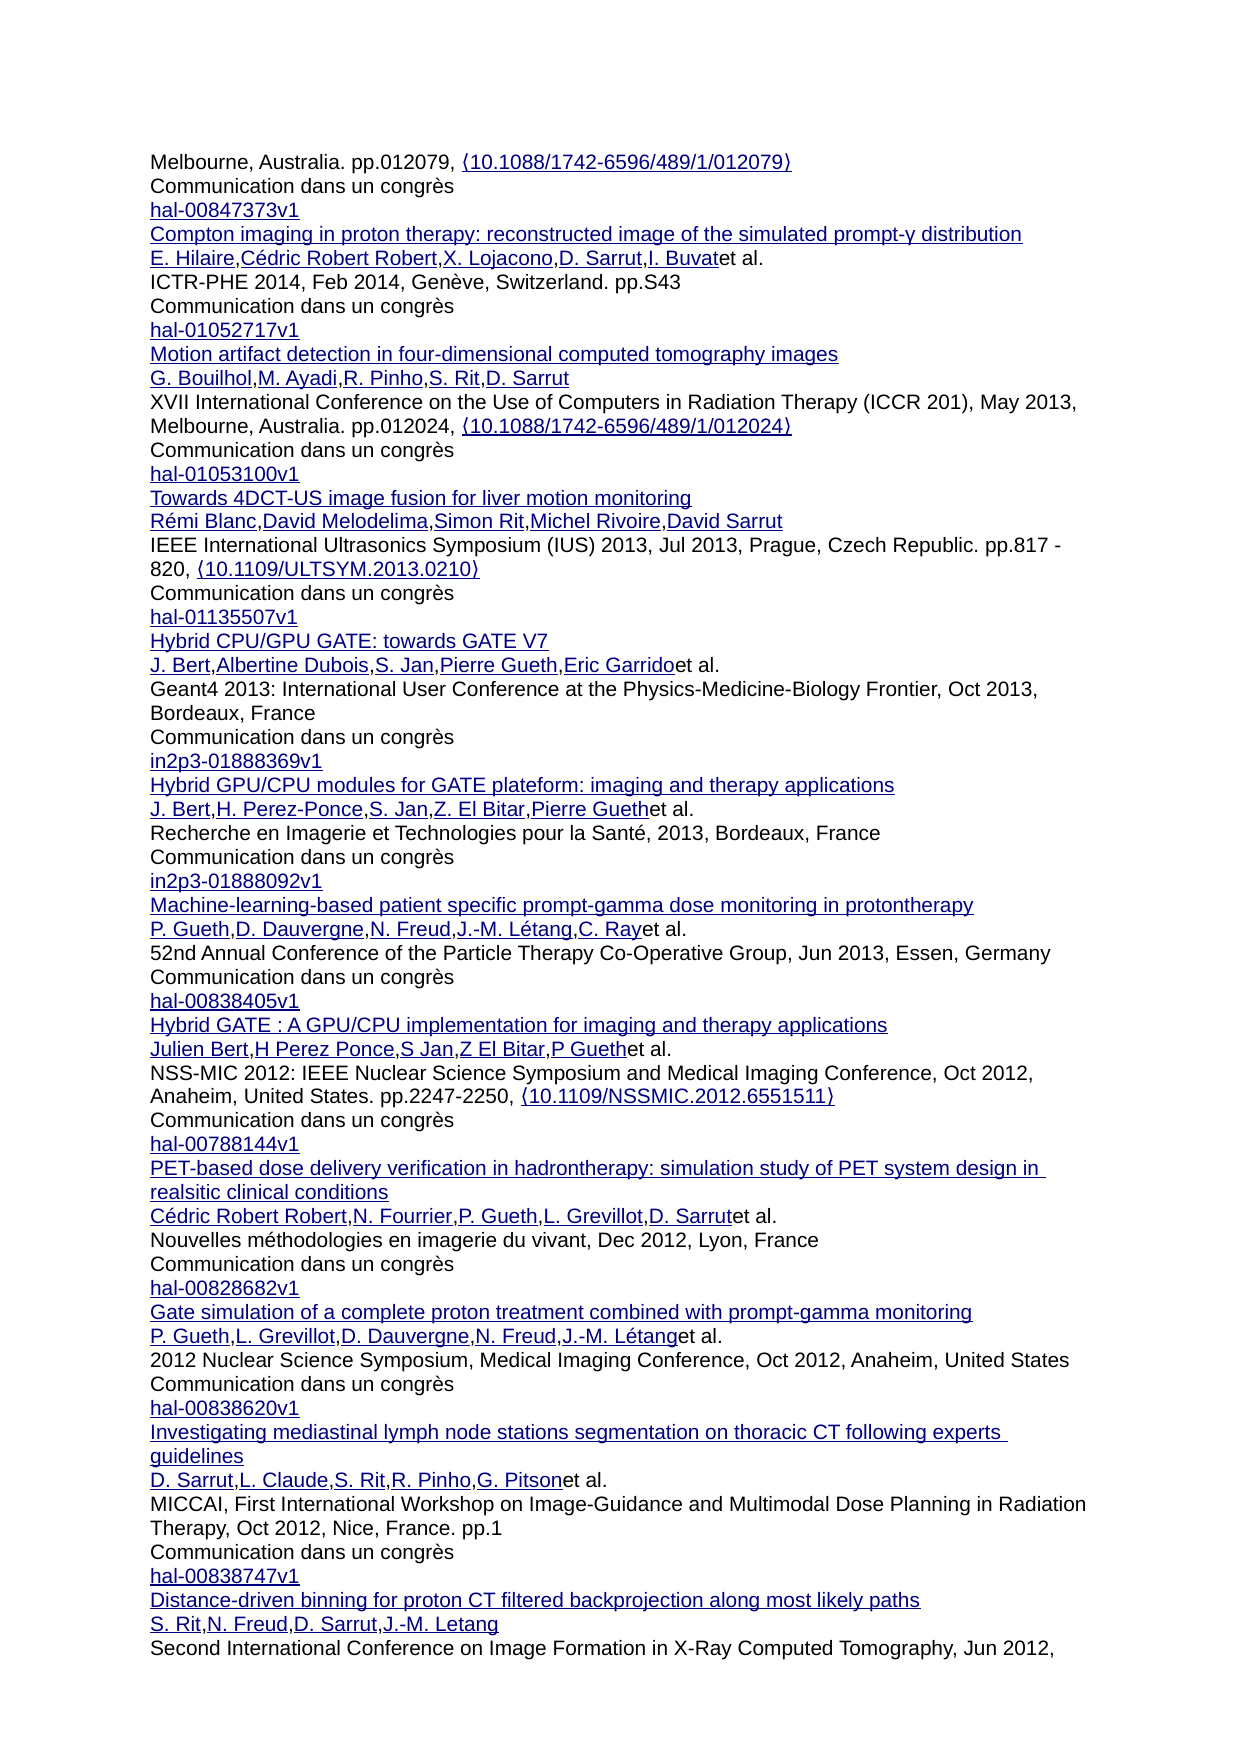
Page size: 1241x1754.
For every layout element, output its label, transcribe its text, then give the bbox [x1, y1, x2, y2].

table_cell Machine-learning-based patient specific prompt-gamma dose monitoring in protontherapy P. Gueth,D. Dauvergne,N. Freud,J.-M. Létang,C. Rayet al. 52nd Annual Conference of the Particle Therapy Co-Operative Group, Jun 2013, Essen, Germany Communication dans un congrès hal-00838405v1 [150, 893, 1090, 1012]
table_cell PET-based dose delivery verification in hadrontherapy: simulation study of PET system design in realsitic clinical conditions Cédric Robert Robert,N. Fourrier,P. Gueth,L. Grevillot,D. Sarrutet al. Nouvelles méthodologies en imagerie du vivant, Dec 2012, Lyon, France Communication dans un congrès hal-00828682v1 [150, 1156, 1090, 1300]
table_cell Distance-driven binning for proton CT filtered backprojection along most likely paths S. Rit,N. Freud,D. Sarrut,J.-M. Letang Second International Conference on Image Formation in X-Ray Computed Tomography, Jun 2012, [150, 1588, 1090, 1659]
table_cell Hybrid GATE : A GPU/CPU implementation for imaging and therapy applications Julien Bert,H Perez Ponce,S Jan,Z El Bitar,P Guethet al. NSS-MIC 2012: IEEE Nuclear Science Symposium and Medical Imaging Conference, Oct 2012, Anaheim, United States. pp.2247-2250, ⟨10.1109/NSSMIC.2012.6551511⟩ Communication dans un congrès hal-00788144v1 [150, 1013, 1090, 1156]
table_cell Compton imaging in proton therapy: reconstructed image of the simulated prompt-γ distribution E. Hilaire,Cédric Robert Robert,X. Lojacono,D. Sarrut,I. Buvatet al. ICTR-PHE 2014, Feb 2014, Genève, Switzerland. pp.S43 Communication dans un congrès hal-01052717v1 [150, 222, 1090, 342]
table_cell Melbourne, Australia. pp.012079, ⟨10.1088/1742-6596/489/1/012079⟩ Communication dans un congrès hal-00847373v1 [150, 150, 1090, 222]
table_cell Hybrid CPU/GPU GATE: towards GATE V7 J. Bert,Albertine Dubois,S. Jan,Pierre Gueth,Eric Garridoet al. Geant4 2013: International User Conference at the Physics-Medicine-Biology Frontier, Oct 2013, Bordeaux, France Communication dans un congrès in2p3-01888369v1 [150, 629, 1090, 773]
table_cell Motion artifact detection in four-dimensional computed tomography images G. Bouilhol,M. Ayadi,R. Pinho,S. Rit,D. Sarrut XVII International Conference on the Use of Computers in Radiation Therapy (ICCR 201), May 2013, Melbourne, Australia. pp.012024, ⟨10.1088/1742-6596/489/1/012024⟩ Communication dans un congrès hal-01053100v1 [150, 342, 1090, 485]
table_cell Gate simulation of a complete proton treatment combined with prompt-gamma monitoring P. Gueth,L. Grevillot,D. Dauvergne,N. Freud,J.-M. Létanget al. 2012 Nuclear Science Symposium, Medical Imaging Conference, Oct 2012, Anaheim, United States Communication dans un congrès hal-00838620v1 [150, 1300, 1090, 1420]
table_cell Towards 4DCT-US image fusion for liver motion monitoring Rémi Blanc,David Melodelima,Simon Rit,Michel Rivoire,David Sarrut IEEE International Ultrasonics Symposium (IUS) 2013, Jul 2013, Prague, Czech Republic. pp.817 - 820, ⟨10.1109/ULTSYM.2013.0210⟩ Communication dans un congrès hal-01135507v1 [150, 485, 1090, 629]
table_cell Hybrid GPU/CPU modules for GATE plateform: imaging and therapy applications J. Bert,H. Perez-Ponce,S. Jan,Z. El Bitar,Pierre Guethet al. Recherche en Imagerie et Technologies pour la Santé, 2013, Bordeaux, France Communication dans un congrès in2p3-01888092v1 [150, 773, 1090, 893]
table_cell Investigating mediastinal lymph node stations segmentation on thoracic CT following experts guidelines D. Sarrut,L. Claude,S. Rit,R. Pinho,G. Pitsonet al. MICCAI, First International Workshop on Image-Guidance and Multimodal Dose Planning in Radiation Therapy, Oct 2012, Nice, France. pp.1 Communication dans un congrès hal-00838747v1 [150, 1420, 1090, 1587]
